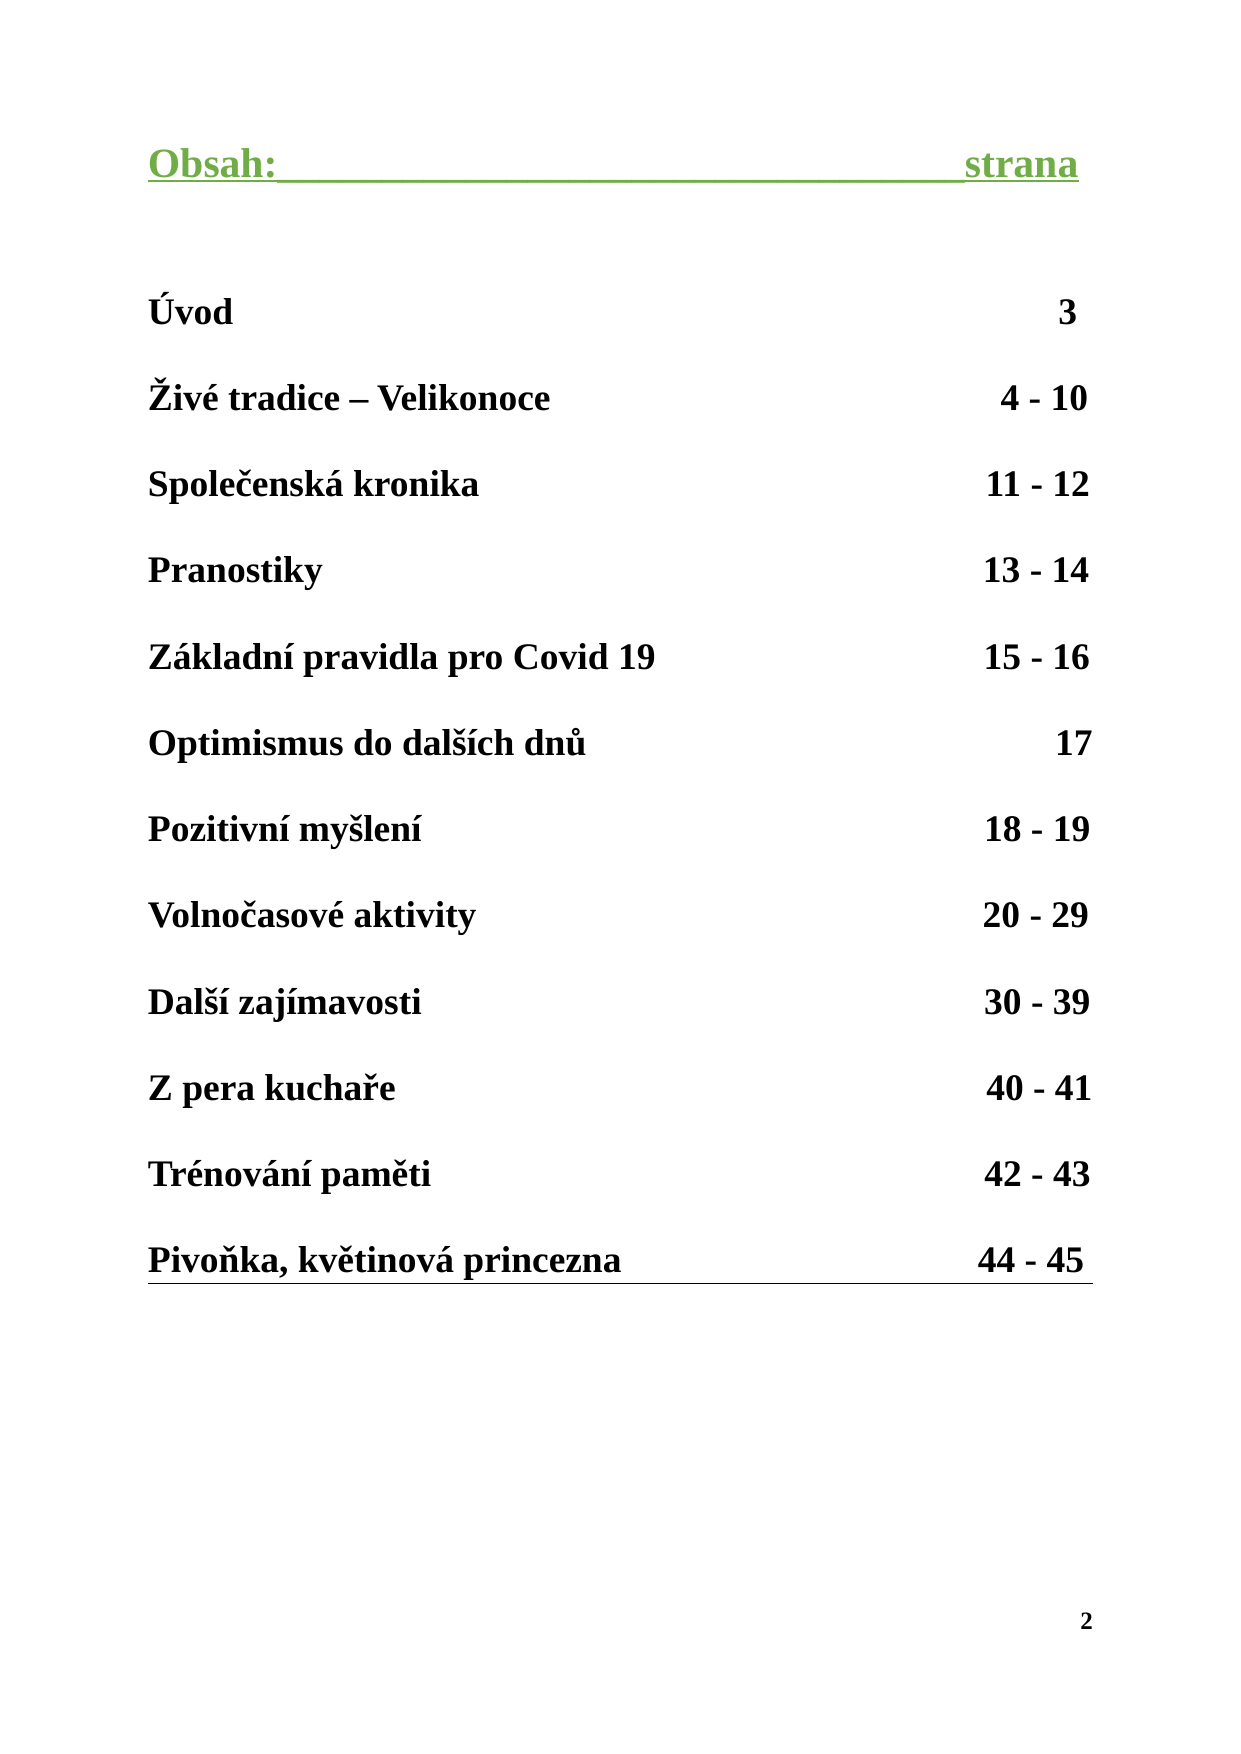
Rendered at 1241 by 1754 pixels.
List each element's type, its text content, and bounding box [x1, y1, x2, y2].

text Úvod 3 [148, 289, 1093, 332]
text Živé tradice – Velikonoce 4 - 10 [148, 375, 1093, 418]
text Trénování paměti 42 - 43 [148, 1152, 1093, 1195]
text Pranostiky 13 - 14 [148, 548, 1093, 591]
text Další zajímavosti 30 - 39 [148, 979, 1093, 1022]
text Pozitivní myšlení 18 - 19 [148, 807, 1093, 850]
text Pivoňka, květinová princezna 44 - 45 [148, 1238, 1093, 1283]
text Volnočasové aktivity 20 - 29 [148, 893, 1093, 936]
text Z pera kuchaře 40 - 41 [148, 1065, 1093, 1108]
text Společenská kronika 11 - 12 [148, 462, 1093, 505]
text Základní pravidla pro Covid 19 15 - 16 [148, 634, 1093, 677]
text Optimismus do dalších dnů 17 [148, 720, 1093, 763]
text Obsah:_________________________________strana [148, 138, 1093, 186]
